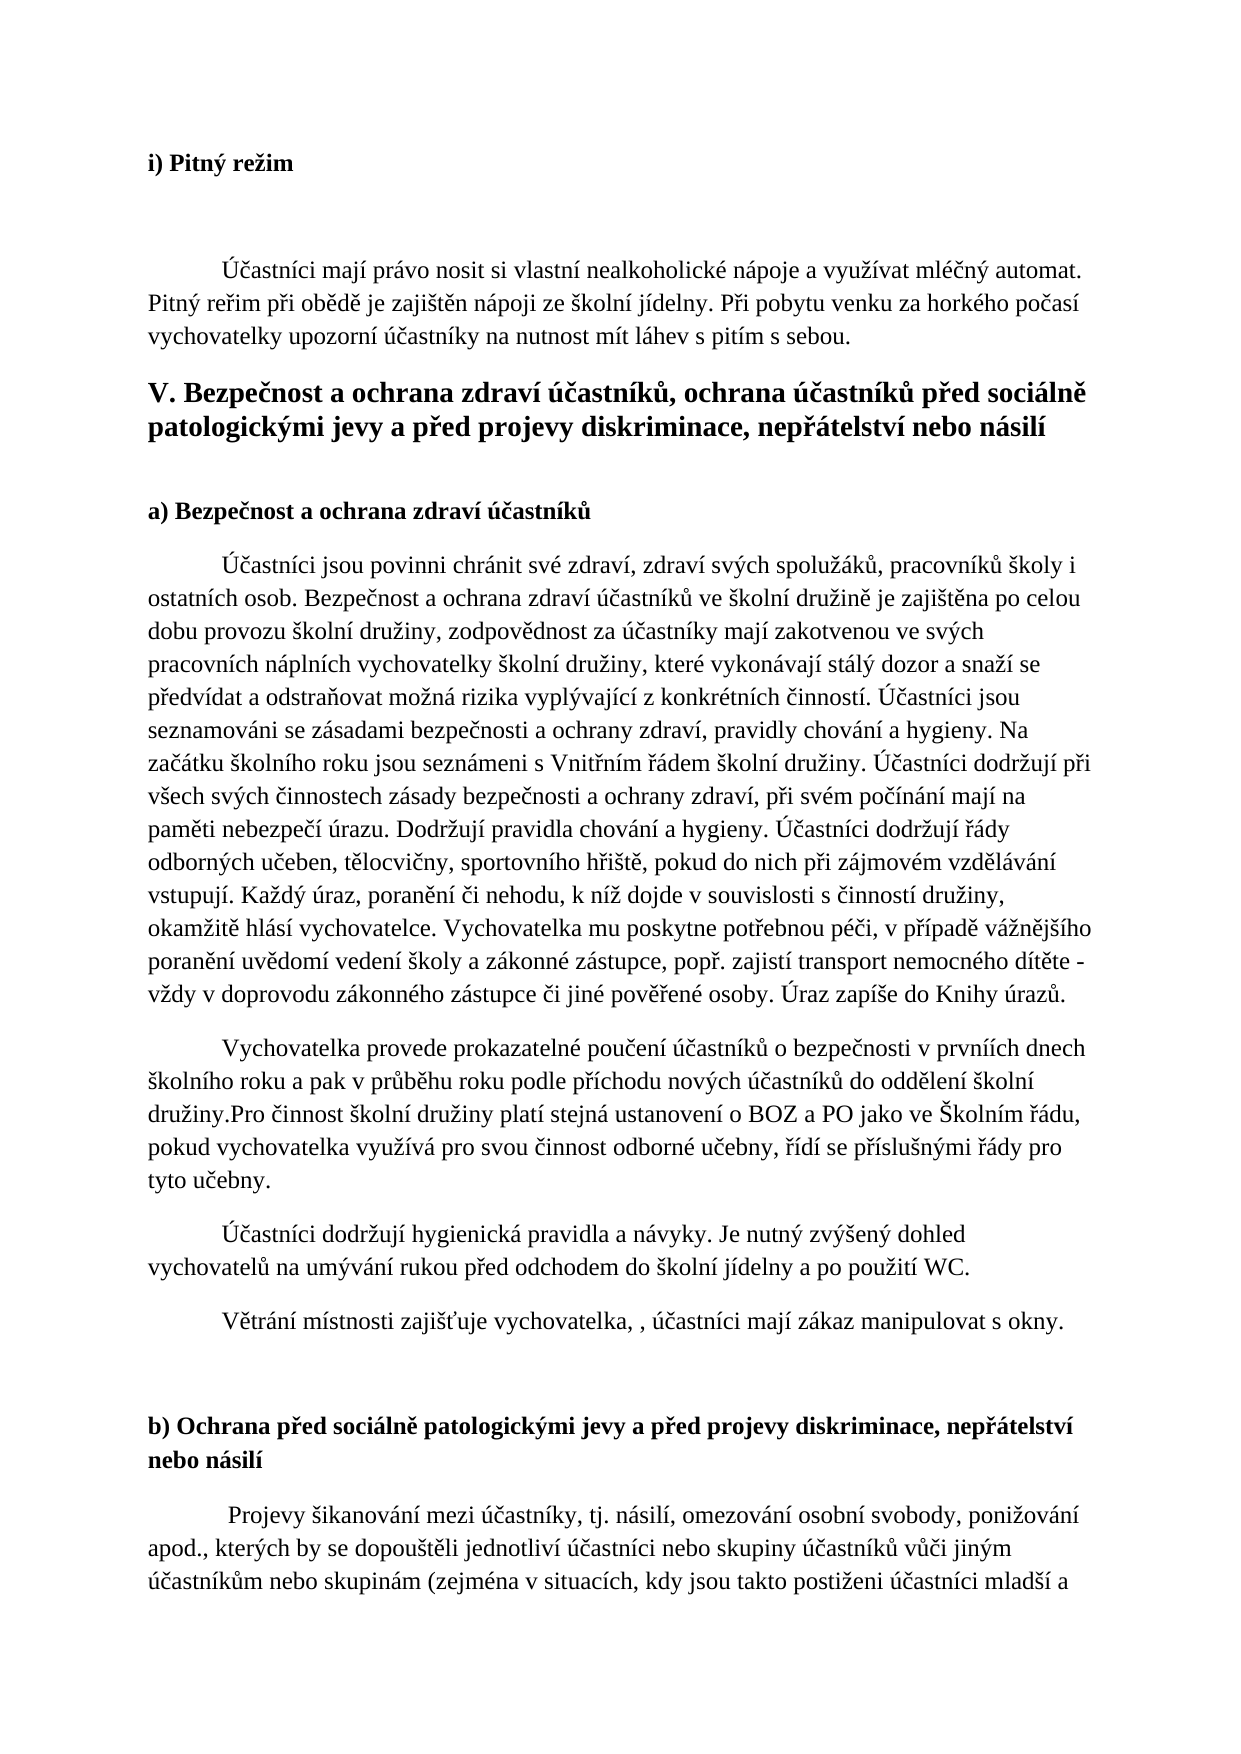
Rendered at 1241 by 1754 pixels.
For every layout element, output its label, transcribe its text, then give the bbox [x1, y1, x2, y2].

text b) Ochrana před sociálně patologickými jevy a před projevy diskriminace, nepřátelství nebo násilí [148, 1411, 1093, 1474]
text Účastníci mají právo nosit si vlastní nealkoholické nápoje a využívat mléčný automat. Pitný reřim při obědě je zajištěn nápoji ze školní jídelny. Při pobytu venku za horkého počasí vychovatelky upozorní účastníky na nutnost mít láhev s pitím s sebou. [148, 255, 1093, 350]
text i) Pitný režim [148, 148, 1093, 176]
text Účastníci jsou povinni chránit své zdraví, zdraví svých spolužáků, pracovníků školy i ostatních osob. Bezpečnost a ochrana zdraví účastníků ve školní družině je zajištěna po celou dobu provozu školní družiny, zodpovědnost za účastníky mají zakotvenou ve svých pracovních náplních vychovatelky školní družiny, které vykonávají stálý dozor a snaží se předvídat a odstraňovat možná rizika vyplývající z konkrétních činností. Účastníci jsou seznamováni se zásadami bezpečnosti a ochrany zdraví, pravidly chování a hygieny. Na začátku školního roku jsou seznámeni s Vnitřním řádem školní družiny. Účastníci dodržují při všech svých činnostech zásady bezpečnosti a ochrany zdraví, při svém počínání mají na paměti nebezpečí úrazu. Dodržují pravidla chování a hygieny. Účastníci dodržují řády odborných učeben, tělocvičny, sportovního hřiště, pokud do nich při zájmovém vzdělávání vstupují. Každý úraz, poranění či nehodu, k níž dojde v souvislosti s činností družiny, okamžitě hlásí vychovatelce. Vychovatelka mu poskytne potřebnou péči, v případě vážnějšího poranění uvědomí vedení školy a zákonné zástupce, popř. zajistí transport nemocného dítěte - vždy v doprovodu zákonného zástupce či jiné pověřené osoby. Úraz zapíše do Knihy úrazů. [148, 550, 1093, 1008]
text Účastníci dodržují hygienická pravidla a návyky. Je nutný zvýšený dohled vychovatelů na umývání rukou před odchodem do školní jídelny a po použití WC. [148, 1219, 1093, 1281]
text Vychovatelka provede prokazatelné poučení účastníků o bezpečnosti v prvníích dnech školního roku a pak v průběhu roku podle příchodu nových účastníků do oddělení školní družiny.Pro činnost školní družiny platí stejná ustanovení o BOZ a PO jako ve Školním řádu, pokud vychovatelka využívá pro svou činnost odborné učebny, řídí se příslušnými řády pro tyto učebny. [148, 1033, 1093, 1194]
text Větrání místnosti zajišťuje vychovatelka, , účastníci mají zákaz manipulovat s okny. [148, 1306, 1093, 1335]
text Projevy šikanování mezi účastníky, tj. násilí, omezování osobní svobody, ponižování apod., kterých by se dopouštěli jednotliví účastníci nebo skupiny účastníků vůči jiným účastníkům nebo skupinám (zejména v situacích, kdy jsou takto postiženi účastníci mladší a [148, 1500, 1093, 1595]
text V. Bezpečnost a ochrana zdraví účastníků, ochrana účastníků před sociálně patologickými jevy a před projevy diskriminace, nepřátelství nebo násilí [148, 375, 1093, 442]
text a) Bezpečnost a ochrana zdraví účastníků [148, 496, 1093, 525]
